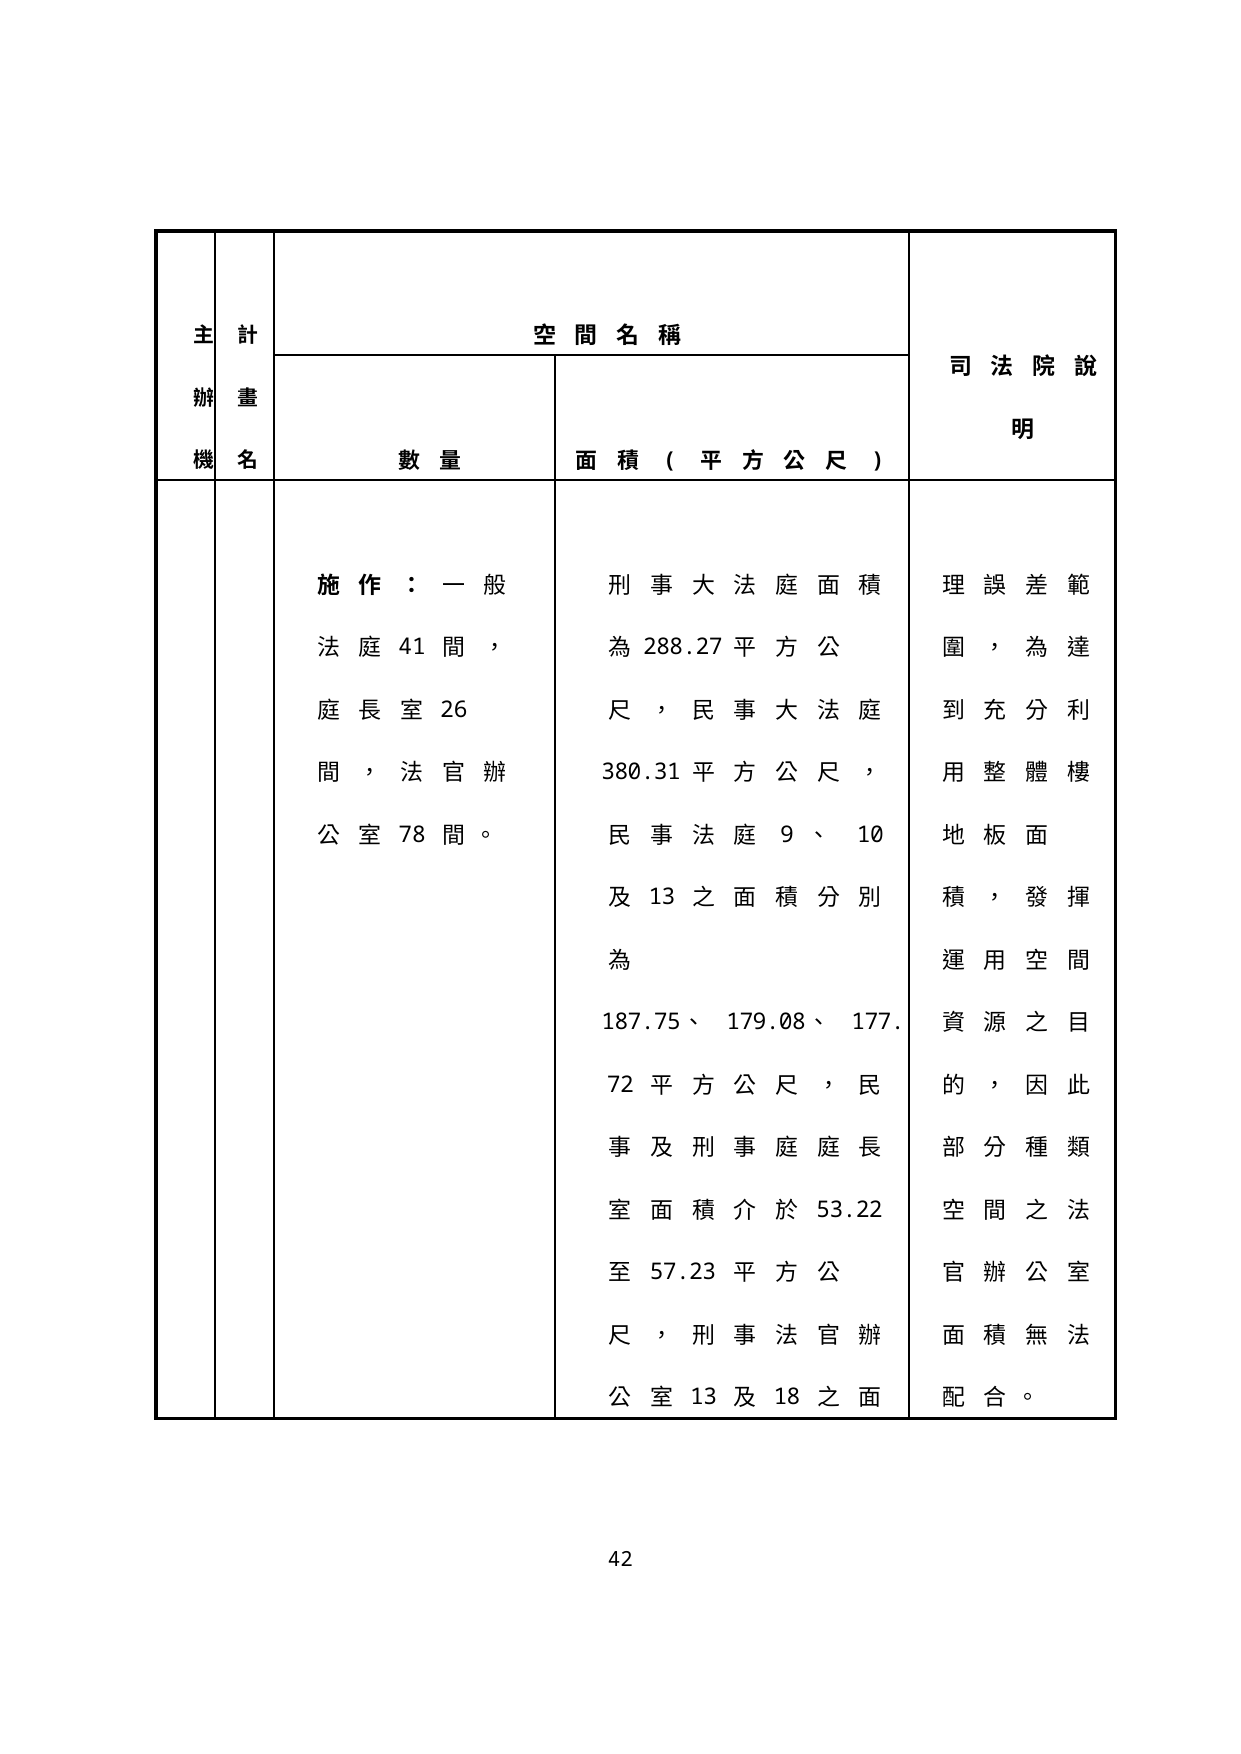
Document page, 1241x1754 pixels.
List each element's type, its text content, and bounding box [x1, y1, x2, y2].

table_cell 面積(平方公尺) [556, 356, 908, 479]
table_header 空間名稱 [275, 233, 908, 354]
table_cell [216, 481, 273, 1417]
table_cell 數量 [275, 356, 554, 479]
table_cell 理誤差範圍，為達到充分利用整體樓地板面積，發揮運用空間資源之目的，因此部分種類空間之法官辦公室面積無法配合。 [910, 481, 1114, 1417]
table_cell [158, 481, 214, 1417]
table_cell 施作：一般法庭41間，庭長室26間，法官辦公室78間。 [275, 481, 554, 1417]
table_header 計畫名稱 [216, 233, 273, 479]
table_cell 刑事大法庭面積為288.27平方公尺，民事大法庭380.31平方公尺，民事法庭9、10及13之面積分別為187.75、179.08、177.72平方公尺，民事及刑事庭庭長室面積介於53.22至57.23平方公尺，刑事法官辦公室13及18之面 [556, 481, 908, 1417]
table_header 主辦機關 [158, 233, 214, 479]
table_header 司法院說明 [910, 233, 1114, 479]
